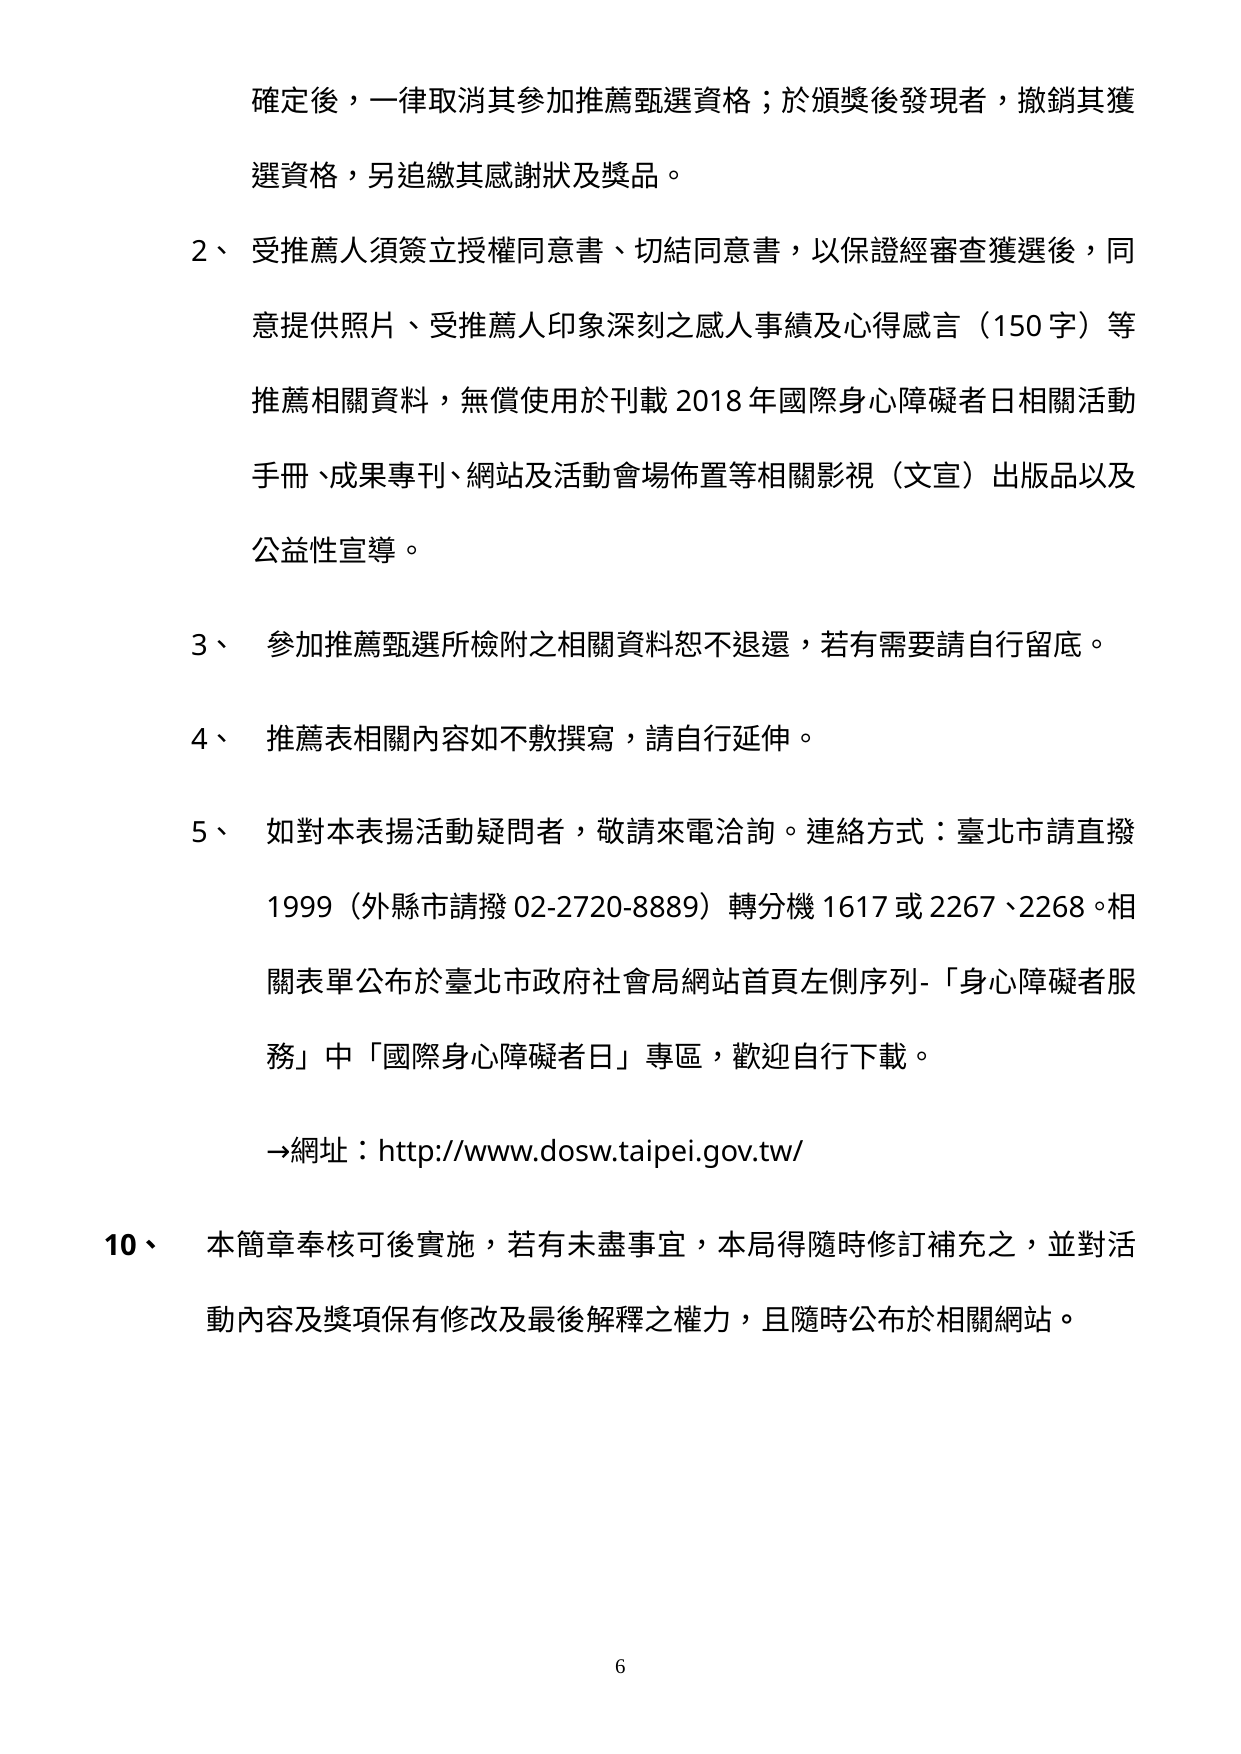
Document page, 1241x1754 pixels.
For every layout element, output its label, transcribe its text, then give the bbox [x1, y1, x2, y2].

list 如對本表揚活動疑問者，敬請來電洽詢。連絡方式：臺北市請直撥1999（外縣市請撥02-2720-8889）轉分機1617或2267、2268。相關表單公布於臺北市政府社會局網站首頁左側序列-「身心障礙者服務」中「國際身心障礙者日」專區，歡迎自行下載。 [191, 793, 1137, 1093]
list 參加推薦甄選所檢附之相關資料恕不退還，若有需要請自行留底。 [191, 605, 1137, 680]
list 確定後，一律取消其參加推薦甄選資格；於頒獎後發現者，撤銷其獲選資格，另追繳其感謝狀及獎品。 [191, 61, 1137, 211]
list 本簡章奉核可後實施，若有未盡事宜，本局得隨時修訂補充之，並對活動內容及獎項保有修改及最後解釋之權力，且隨時公布於相關網站。 [103, 1205, 1137, 1355]
list 推薦表相關內容如不敷撰寫，請自行延伸。 [191, 699, 1137, 774]
text →網址：http://www.dosw.taipei.gov.tw/ [266, 1111, 1137, 1186]
list 受推薦人須簽立授權同意書、切結同意書，以保證經審查獲選後，同意提供照片、受推薦人印象深刻之感人事績及心得感言（150字）等推薦相關資料，無償使用於刊載2018年國際身心障礙者日相關活動手冊、成果專刊、網站及活動會場佈置等相關影視（文宣）出版品以及公益性宣導。 [191, 211, 1137, 586]
